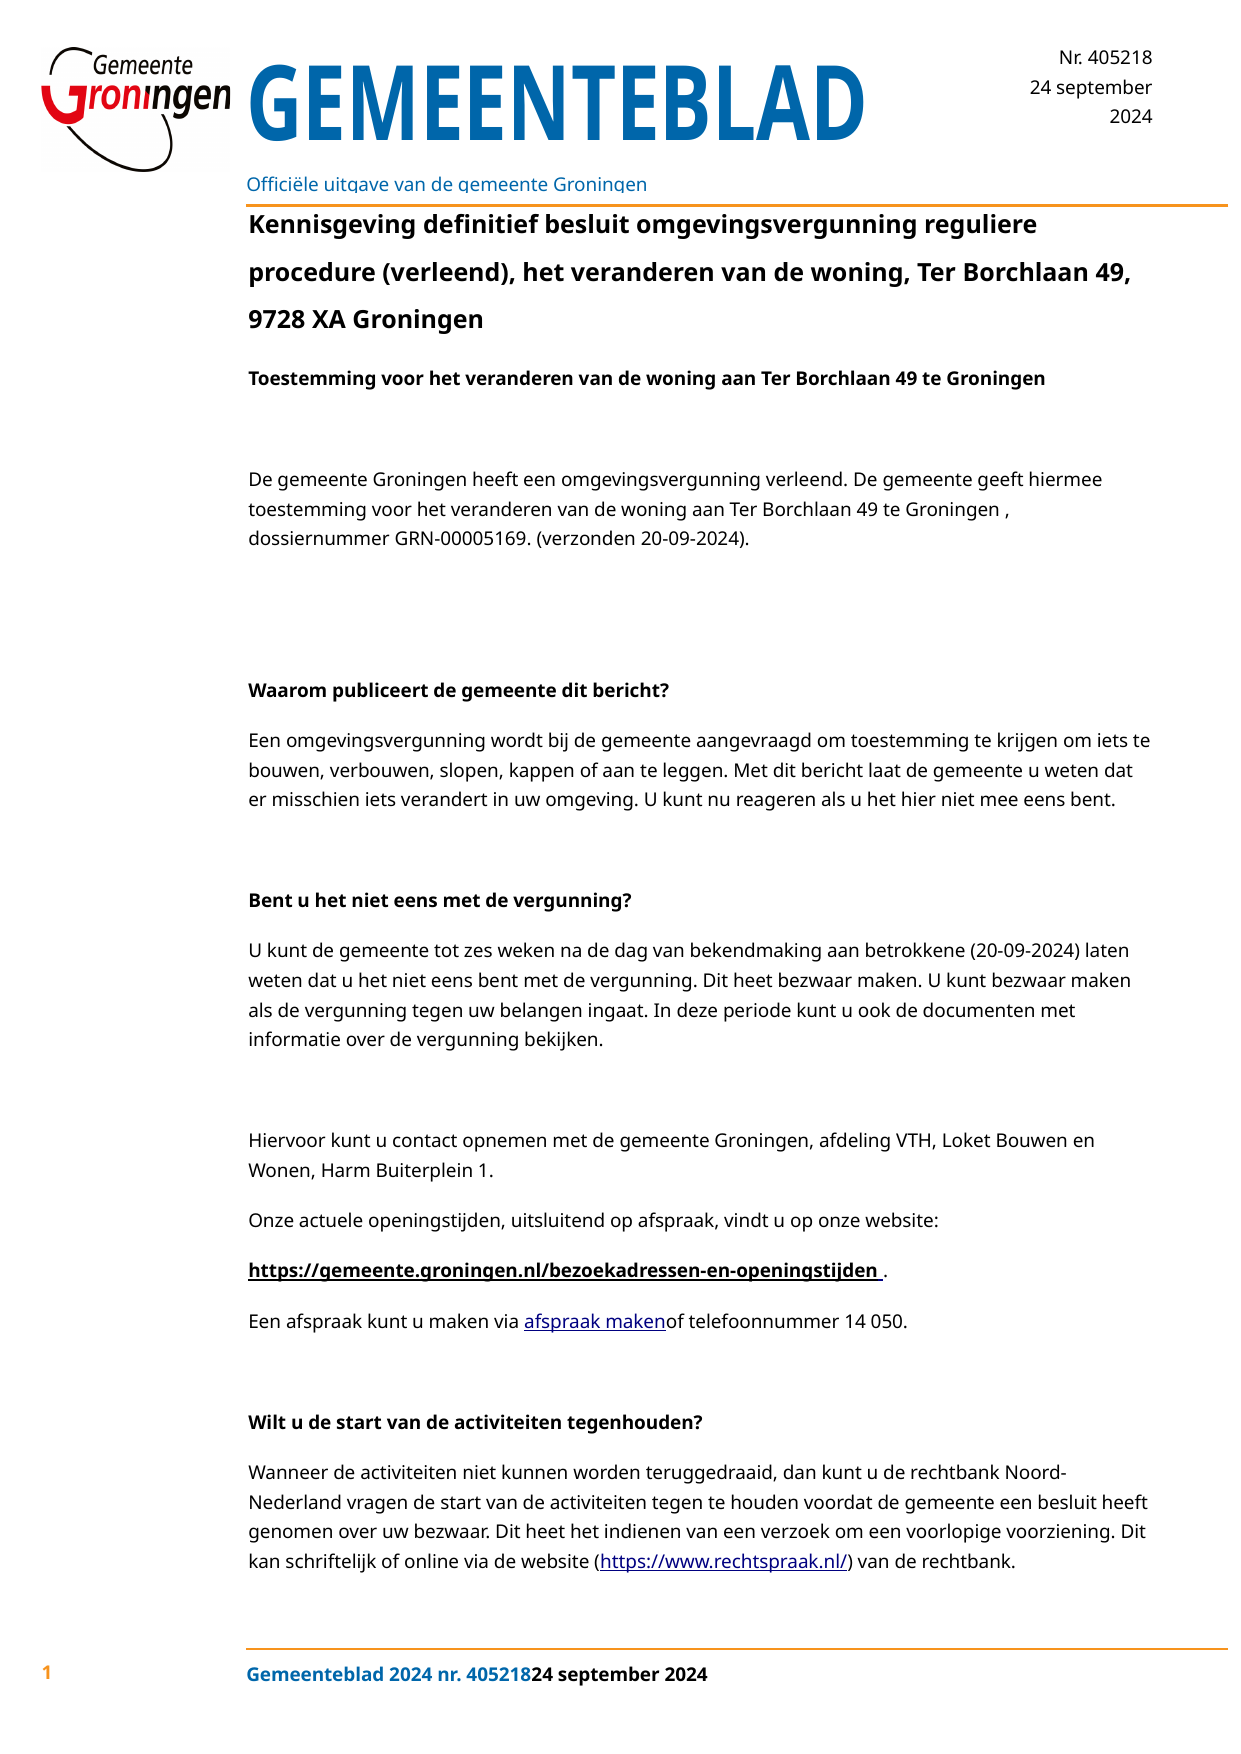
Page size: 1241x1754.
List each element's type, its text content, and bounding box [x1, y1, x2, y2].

text Toestemming voor het veranderen van de woning aan Ter Borchlaan 49 te Groningen [248, 366, 1152, 391]
text Kennisgeving definitief besluit omgevingsvergunning reguliere procedure (verleend), het veranderen van de woning, Ter Borchlaan 49, 9728 XA Groningen [248, 207, 1152, 336]
text Bent u het niet eens met de vergunning? [248, 887, 1152, 913]
text Wilt u de start van de activiteiten tegenhouden? [248, 1409, 1152, 1434]
text Hiervoor kunt u contact opnemen met de gemeente Groningen, afdeling VTH, Loket Bouwen en Wonen, Harm Buiterplein 1. [248, 1127, 1152, 1182]
text Een omgevingsvergunning wordt bij de gemeente aangevraagd om toestemming te krijgen om iets te bouwen, verbouwen, slopen, kappen of aan te leggen. Met dit bericht laat de gemeente u weten dat er misschien iets verandert in uw omgeving. U kunt nu reageren als u het hier niet mee eens bent. [248, 727, 1152, 812]
text Waarom publiceert de gemeente dit bericht? [248, 677, 1152, 702]
text Een afspraak kunt u maken via afspraak makenof telefoonnummer 14 050. [248, 1308, 1152, 1334]
text https://gemeente.groningen.nl/bezoekadressen-en-openingstijden . [248, 1258, 1152, 1283]
text Onze actuele openingstijden, uitsluitend op afspraak, vindt u op onze website: [248, 1207, 1152, 1233]
picture [41, 47, 231, 172]
text Wanneer de activiteiten niet kunnen worden teruggedraaid, dan kunt u de rechtbank Noord-Nederland vragen de start van de activiteiten tegen te houden voordat de gemeente een besluit heeft genomen over uw bezwaar. Dit heet het indienen van een verzoek om een voorlopige voorziening. Dit kan schriftelijk of online via de website (https://www.rechtspraak.nl/) van de rechtbank. [248, 1459, 1152, 1574]
text De gemeente Groningen heeft een omgevingsvergunning verleend. De gemeente geeft hiermee toestemming voor het veranderen van de woning aan Ter Borchlaan 49 te Groningen , dossiernummer GRN-00005169. (verzonden 20-09-2024). [248, 466, 1152, 551]
text U kunt de gemeente tot zes weken na de dag van bekendmaking aan betrokkene (20-09-2024) laten weten dat u het niet eens bent met de vergunning. Dit heet bezwaar maken. U kunt bezwaar maken als de vergunning tegen uw belangen ingaat. In deze periode kunt u ook de documenten met informatie over de vergunning bekijken. [248, 938, 1152, 1052]
